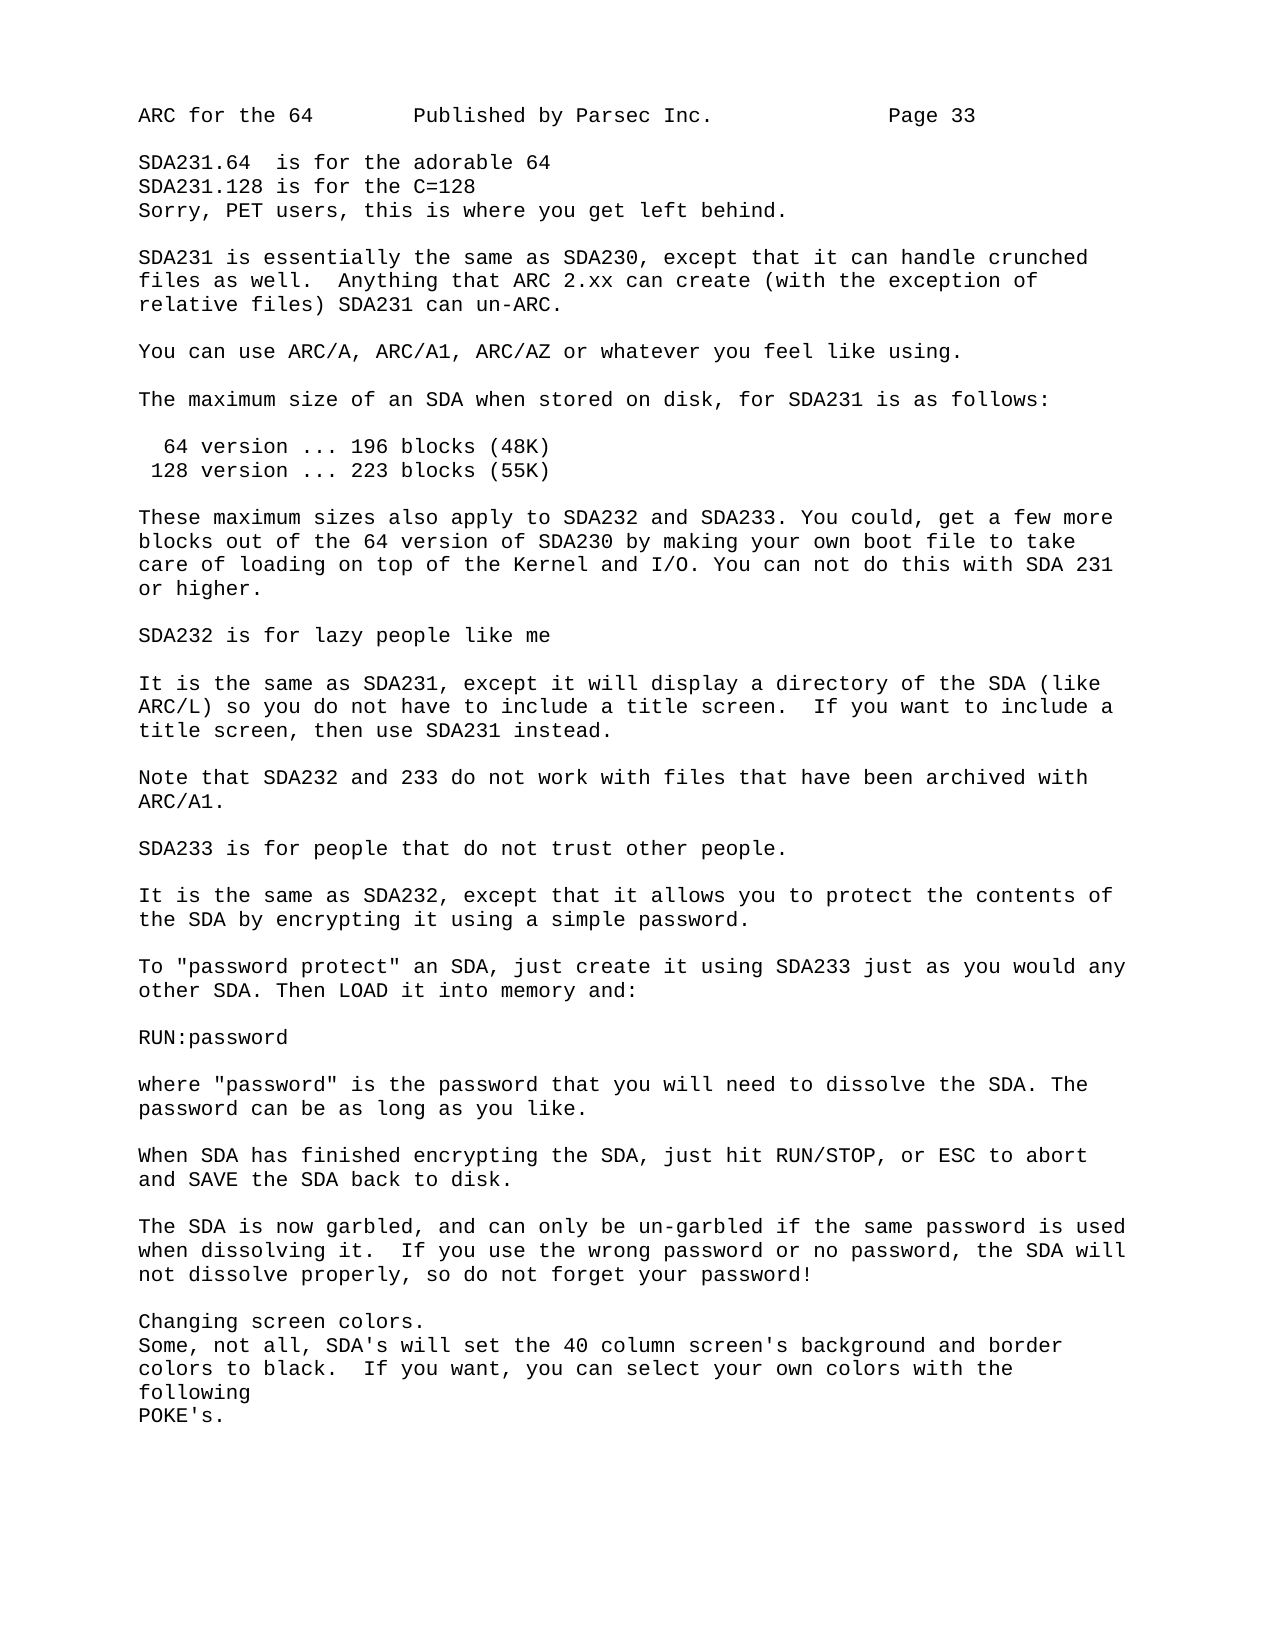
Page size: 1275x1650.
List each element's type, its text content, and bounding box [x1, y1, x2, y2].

text Sorry, PET users, this is where you get left behind. [138, 199, 1137, 223]
text Note that SDA232 and 233 do not work with files that have been archived with [138, 767, 1137, 791]
text other SDA. Then LOAD it into memory and: [138, 980, 1137, 1003]
text ARC/A1. [138, 791, 1137, 814]
text The maximum size of an SDA when stored on disk, for SDA231 is as follows: [138, 389, 1137, 412]
text title screen, then use SDA231 instead. [138, 720, 1137, 743]
text ARC for the 64 Published by Parsec Inc. Page 33 [138, 105, 1137, 129]
text Some, not all, SDA's will set the 40 column screen's background and border [138, 1334, 1137, 1358]
text 64 version ... 196 blocks (48K) [138, 436, 1137, 460]
text To "password protect" an SDA, just create it using SDA233 just as you would any [138, 956, 1137, 980]
text SDA231 is essentially the same as SDA230, except that it can handle crunched [138, 247, 1137, 271]
text These maximum sizes also apply to SDA232 and SDA233. You could, get a few more [138, 507, 1137, 531]
text when dissolving it. If you use the wrong password or no password, the SDA will [138, 1240, 1137, 1264]
text Changing screen colors. [138, 1311, 1137, 1334]
text care of loading on top of the Kernel and I/O. You can not do this with SDA 231 [138, 554, 1137, 578]
text 128 version ... 223 blocks (55K) [138, 460, 1137, 483]
text The SDA is now garbled, and can only be un-garbled if the same password is used [138, 1216, 1137, 1240]
text SDA231.64 is for the adorable 64 [138, 152, 1137, 176]
text blocks out of the 64 version of SDA230 by making your own boot file to take [138, 531, 1137, 554]
text where "password" is the password that you will need to dissolve the SDA. The [138, 1074, 1137, 1098]
text It is the same as SDA231, except it will display a directory of the SDA (like [138, 672, 1137, 696]
text files as well. Anything that ARC 2.xx can create (with the exception of [138, 271, 1137, 294]
text not dissolve properly, so do not forget your password! [138, 1264, 1137, 1287]
text password can be as long as you like. [138, 1098, 1137, 1122]
text POKE's. [138, 1406, 1137, 1429]
text the SDA by encrypting it using a simple password. [138, 909, 1137, 933]
text SDA232 is for lazy people like me [138, 625, 1137, 649]
text You can use ARC/A, ARC/A1, ARC/AZ or whatever you feel like using. [138, 341, 1137, 365]
text or higher. [138, 578, 1137, 602]
text SDA233 is for people that do not trust other people. [138, 838, 1137, 862]
text relative files) SDA231 can un-ARC. [138, 294, 1137, 318]
text When SDA has finished encrypting the SDA, just hit RUN/STOP, or ESC to abort and SAVE the SDA back to disk. [138, 1145, 1137, 1193]
text SDA231.128 is for the C=128 [138, 176, 1137, 199]
text RUN:password [138, 1027, 1137, 1051]
text It is the same as SDA232, except that it allows you to protect the contents of [138, 885, 1137, 909]
text ARC/L) so you do not have to include a title screen. If you want to include a [138, 696, 1137, 720]
text colors to black. If you want, you can select your own colors with the following [138, 1358, 1137, 1406]
